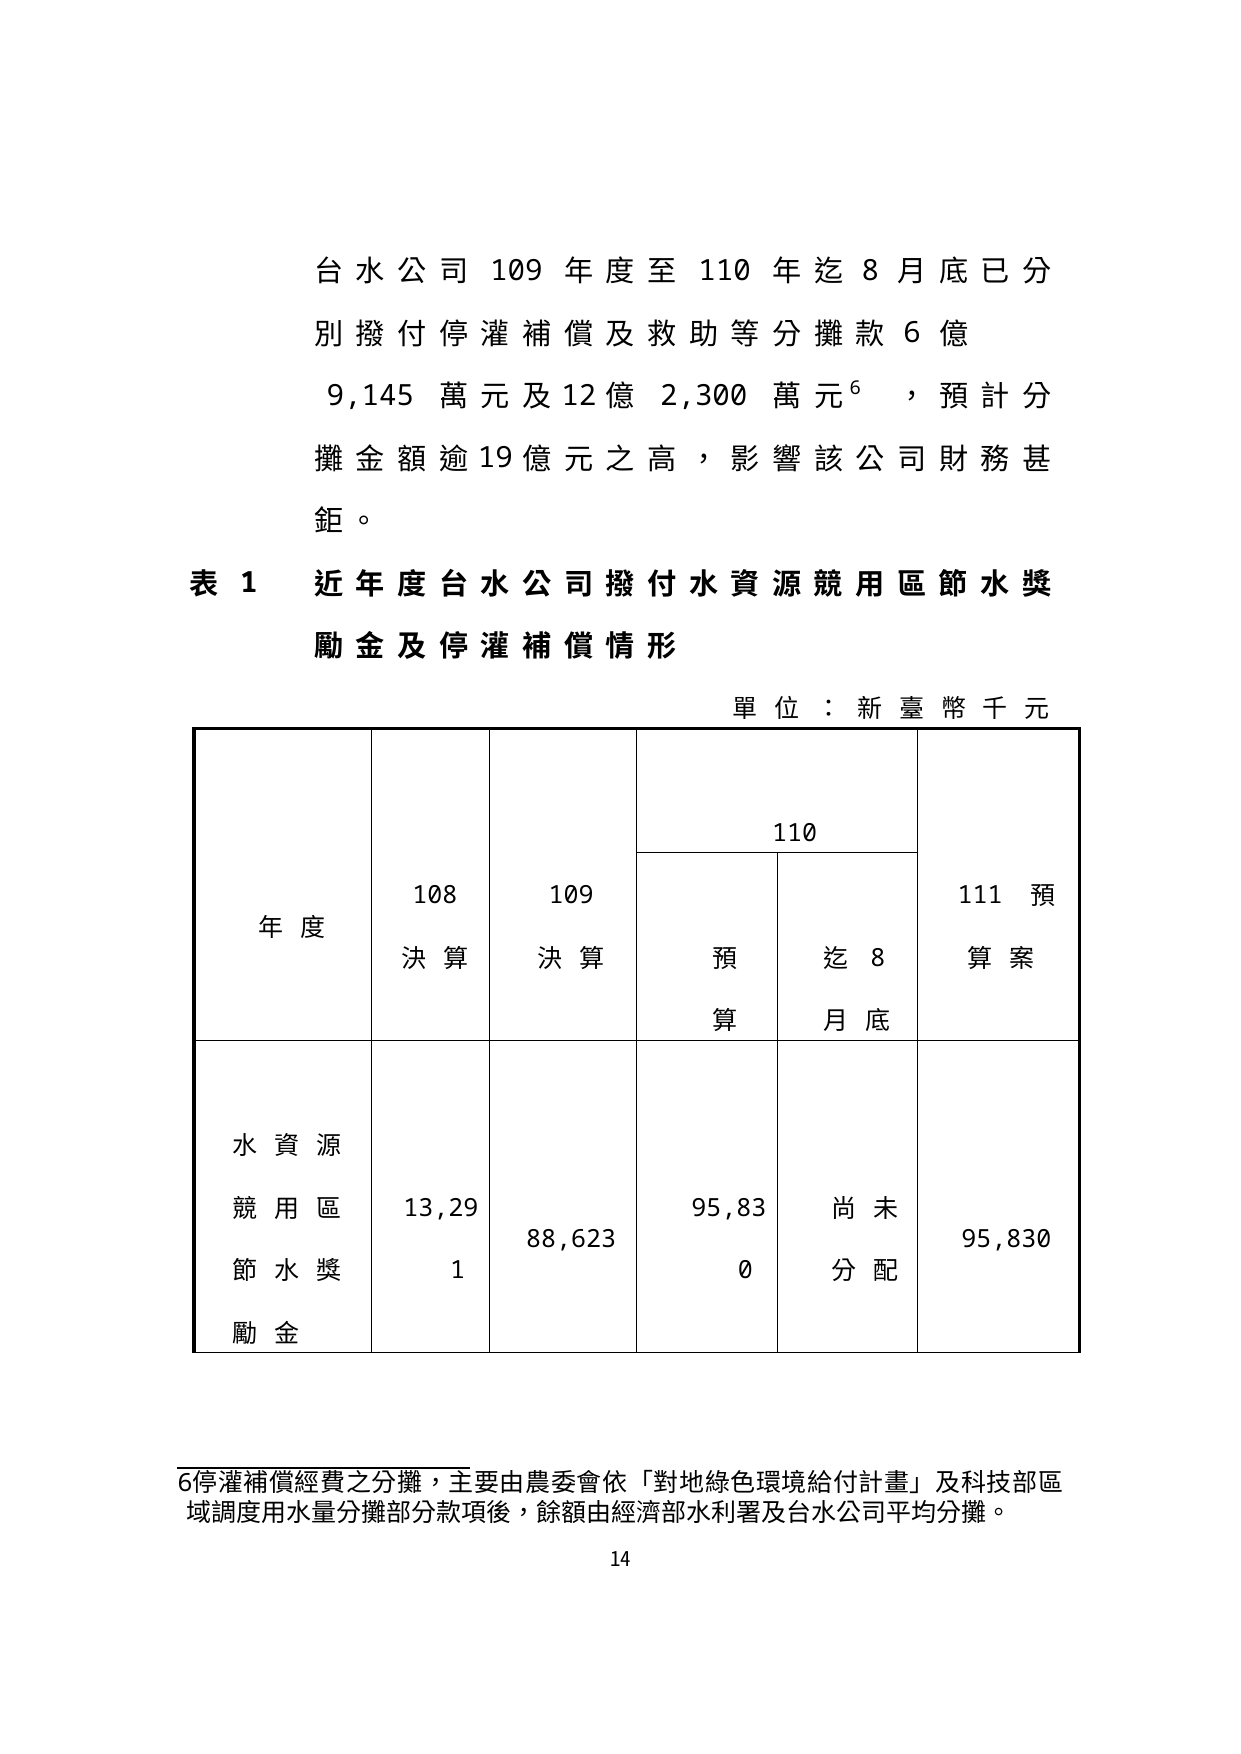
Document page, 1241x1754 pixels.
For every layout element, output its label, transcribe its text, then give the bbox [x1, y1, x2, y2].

table_header 111預算案 [918, 730, 1078, 1040]
text 2.停灌補償金：依水利法第19條規定，水源之水量不敷公共給水，並無法另得水源，主管機關得停止、撤銷、限制部分水權或加使用上之限制，致使原用水人受有重大損害時，由主管機關按損害情形核定補償，責由公共給水機構負擔之。按109年度受氣候變遷影響，近半世紀來首次無颱風侵台，旱災中央災害應變中心分別於109年10月至110年1月間陸續公布桃竹苗地區109年度第2期稻作停灌，及嘉南、桃園、竹苗中等地區110年度第1期稻作停灌，台水公司109年度至110年迄8月底已分別撥付停灌補償及救助等分攤款6億9,145萬元及12億2,300萬元，預計分攤金額逾19億元之高，影響該公司財務甚鉅。 [271, 227, 1058, 540]
table_cell 水資源競用區節水獎勵金 [196, 1041, 371, 1352]
table_header 110 [637, 730, 917, 852]
text 表1 近年度台水公司撥付水資源競用區節水獎勵金及停灌補償情形 [183, 540, 1058, 665]
table_cell 95,830 [918, 1041, 1078, 1352]
table_cell 迄8月底 [778, 853, 917, 1040]
table_cell 88,623 [490, 1041, 636, 1352]
table_cell 預算 [637, 853, 777, 1040]
table_cell 尚未分配 [778, 1041, 917, 1352]
table_header 108決算 [372, 730, 489, 1040]
table_header 109決算 [490, 730, 636, 1040]
table_header 年度 [196, 730, 371, 1040]
text 單位：新臺幣千元 [183, 665, 1058, 727]
table_cell 95,830 [637, 1041, 777, 1352]
text 停灌補償經費之分攤，主要由農委會依「對地綠色環境給付計畫」及科技部區域調度用水量分攤部分款項後，餘額由經濟部水利署及台水公司平均分攤。 [177, 1468, 1063, 1527]
table_cell 13,291 [372, 1041, 489, 1352]
